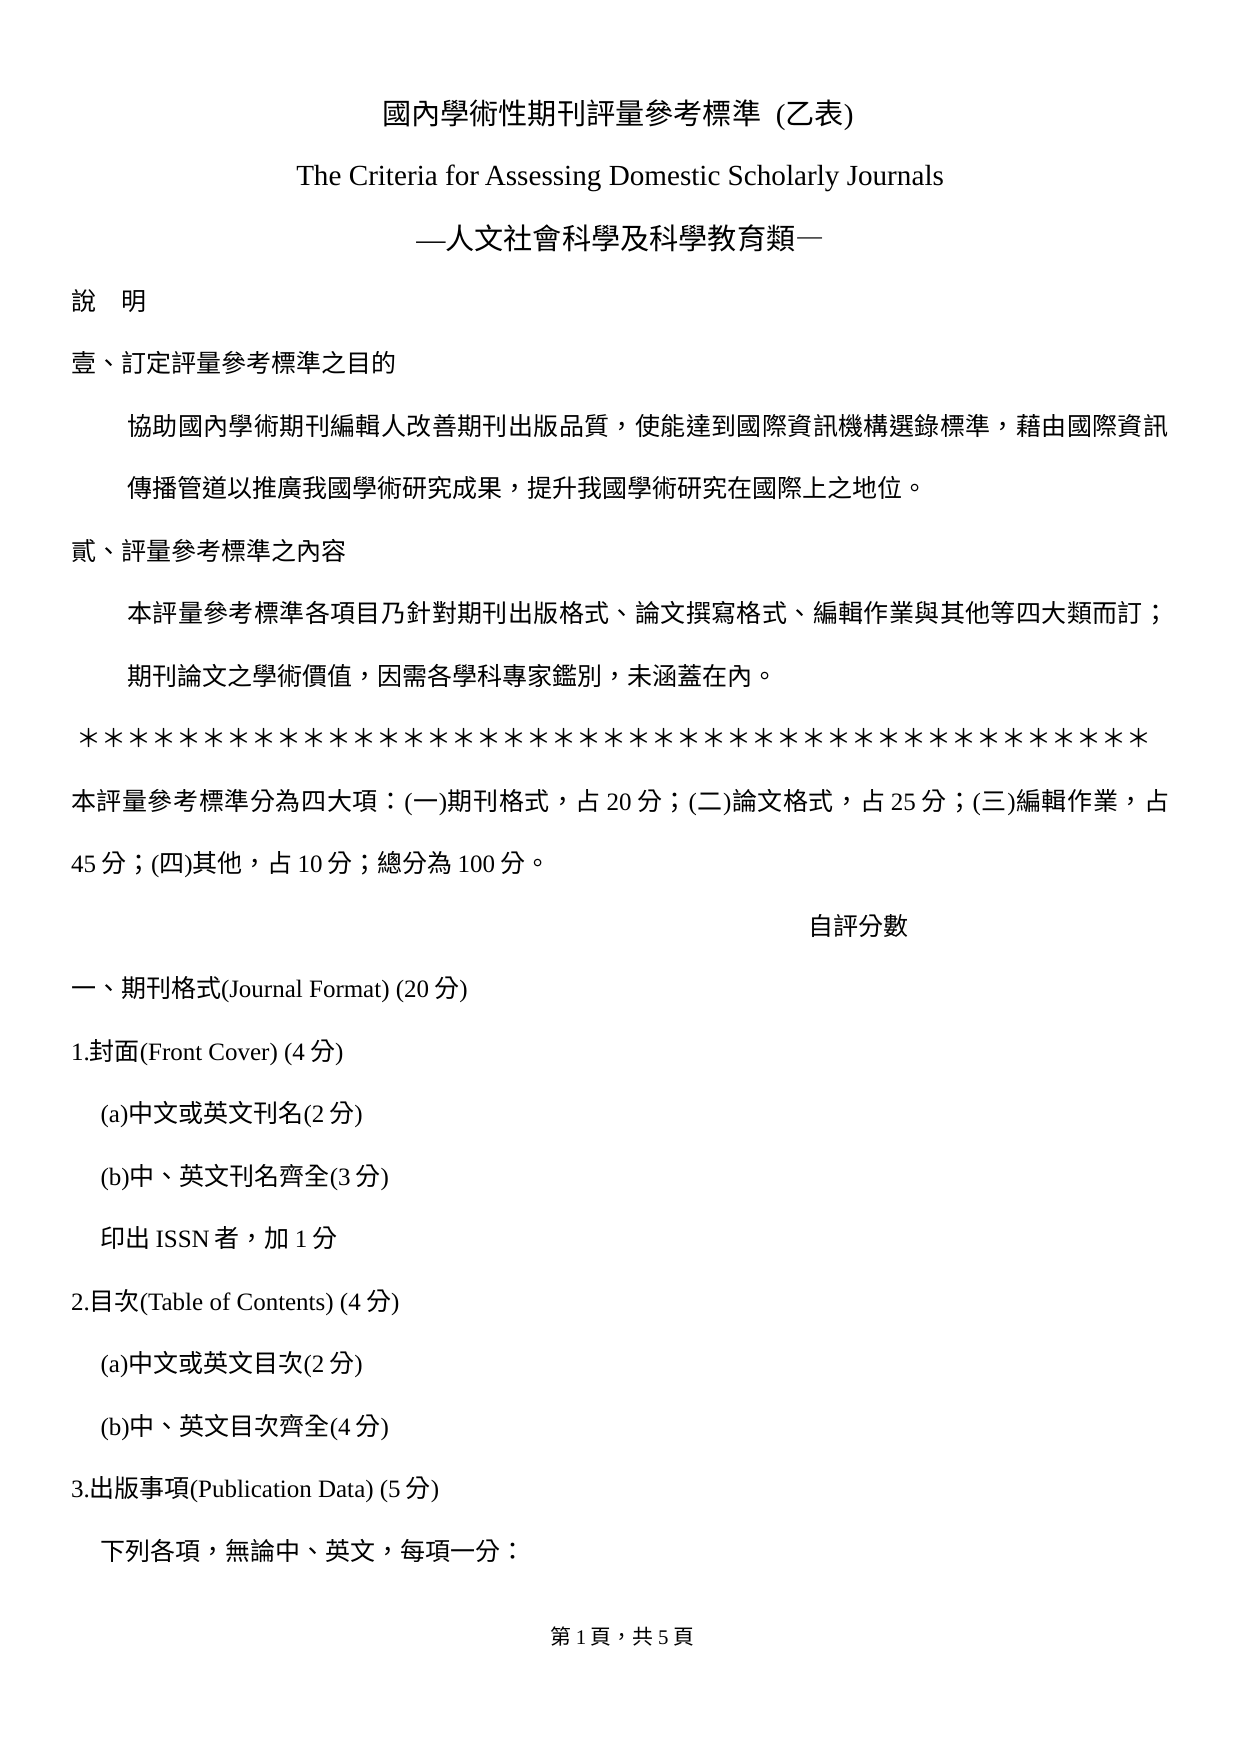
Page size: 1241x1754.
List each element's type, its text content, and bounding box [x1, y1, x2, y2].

text 本評量參考標準分為四大項：(一)期刊格式，占20分；(二)論文格式，占25分；(三)編輯作業，占45分；(四)其他，占10分；總分為100分。 [71, 758, 1169, 883]
text The Criteria for Assessing Domestic Scholarly Journals [71, 133, 1169, 195]
text (b)中、英文刊名齊全(3分) [100, 1133, 1169, 1195]
text 一、期刊格式(Journal Format) (20分) [71, 945, 1169, 1008]
text 協助國內學術期刊編輯人改善期刊出版品質，使能達到國際資訊機構選錄標準，藉由國際資訊傳播管道以推廣我國學術研究成果，提升我國學術研究在國際上之地位。 [127, 383, 1169, 508]
text 貳、評量參考標準之內容 [71, 508, 1169, 570]
text 國內學術性期刊評量參考標準 (乙表) [71, 91, 1164, 133]
text (b)中、英文目次齊全(4分) [100, 1383, 1169, 1445]
text 印出ISSN者，加1分 [100, 1195, 1169, 1258]
text (a)中文或英文目次(2分) [100, 1320, 1169, 1383]
text 下列各項，無論中、英文，每項一分： [100, 1508, 1169, 1570]
text 自評分數 [71, 883, 1169, 945]
text 本評量參考標準各項目乃針對期刊出版格式、論文撰寫格式、編輯作業與其他等四大類而訂；期刊論文之學術價值，因需各學科專家鑑別，未涵蓋在內。 [127, 570, 1169, 695]
text 壹、訂定評量參考標準之目的 [71, 320, 1169, 383]
text ＊＊＊＊＊＊＊＊＊＊＊＊＊＊＊＊＊＊＊＊＊＊＊＊＊＊＊＊＊＊＊＊＊＊＊＊＊＊＊＊＊＊＊ [76, 695, 1169, 758]
text 3.出版事項(Publication Data) (5分) [71, 1445, 1169, 1508]
text 1.封面(Front Cover) (4分) [71, 1008, 1169, 1070]
text —人文社會科學及科學教育類— [71, 195, 1169, 258]
text 2.目次(Table of Contents) (4分) [71, 1258, 1169, 1320]
text (a)中文或英文刊名(2分) [100, 1070, 1169, 1133]
text 說 明 [71, 258, 1169, 320]
